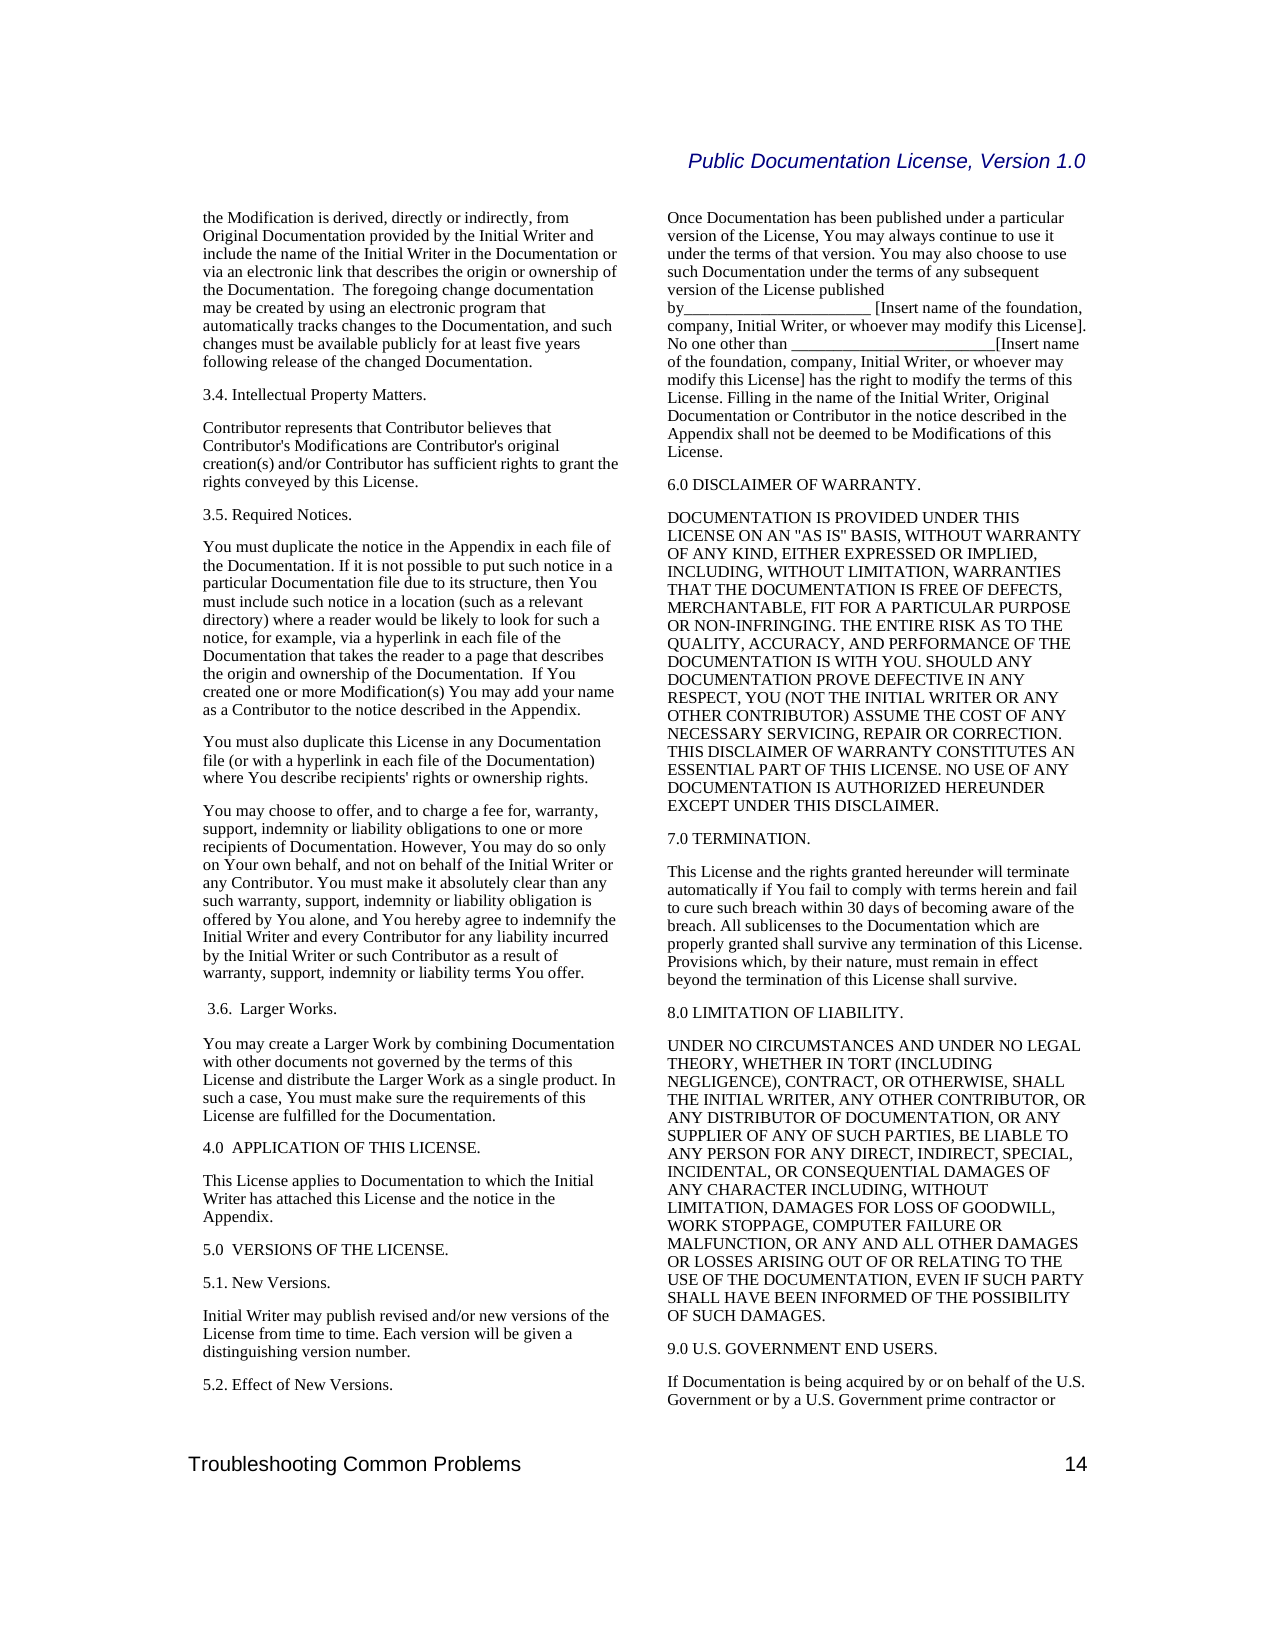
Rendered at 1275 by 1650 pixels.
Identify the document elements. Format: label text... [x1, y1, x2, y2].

text UNDER NO CIRCUMSTANCES AND UNDER NO LEGAL THEORY, WHETHER IN TORT (INCLUDING NEGLIGENCE), CONTRACT, OR OTHERWISE, SHALL THE INITIAL WRITER, ANY OTHER CONTRIBUTOR, OR ANY DISTRIBUTOR OF DOCUMENTATION, OR ANY SUPPLIER OF ANY OF SUCH PARTIES, BE LIABLE TO ANY PERSON FOR ANY DIRECT, INDIRECT, SPECIAL, INCIDENTAL, OR CONSEQUENTIAL DAMAGES OF ANY CHARACTER INCLUDING, WITHOUT LIMITATION, DAMAGES FOR LOSS OF GOODWILL, WORK STOPPAGE, COMPUTER FAILURE OR MALFUNCTION, OR ANY AND ALL OTHER DAMAGES OR LOSSES ARISING OUT OF OR RELATING TO THE USE OF THE DOCUMENTATION, EVEN IF SUCH PARTY SHALL HAVE BEEN INFORMED OF THE POSSIBILITY OF SUCH DAMAGES. [667, 1037, 1087, 1325]
text You must also duplicate this License in any Documentation file (or with a hyperlink in each file of the Documentation) where You describe recipients' rights or ownership rights. [203, 733, 623, 787]
text DOCUMENTATION IS PROVIDED UNDER THIS LICENSE ON AN "AS IS'' BASIS, WITHOUT WARRANTY OF ANY KIND, EITHER EXPRESSED OR IMPLIED, INCLUDING, WITHOUT LIMITATION, WARRANTIES THAT THE DOCUMENTATION IS FREE OF DEFECTS, MERCHANTABLE, FIT FOR A PARTICULAR PURPOSE OR NON-INFRINGING. THE ENTIRE RISK AS TO THE QUALITY, ACCURACY, AND PERFORMANCE OF THE DOCUMENTATION IS WITH YOU. SHOULD ANY DOCUMENTATION PROVE DEFECTIVE IN ANY RESPECT, YOU (NOT THE INITIAL WRITER OR ANY OTHER CONTRIBUTOR) ASSUME THE COST OF ANY NECESSARY SERVICING, REPAIR OR CORRECTION. THIS DISCLAIMER OF WARRANTY CONSTITUTES AN ESSENTIAL PART OF THIS LICENSE. NO USE OF ANY DOCUMENTATION IS AUTHORIZED HEREUNDER EXCEPT UNDER THIS DISCLAIMER. [667, 509, 1087, 815]
text Initial Writer may publish revised and/or new versions of the License from time to time. Each version will be given a distinguishing version number. [203, 1307, 623, 1361]
text 3.5. Required Notices. [203, 506, 623, 524]
text 3.4. Intellectual Property Matters. [203, 386, 623, 404]
text 9.0 U.S. GOVERNMENT END USERS. [667, 1340, 1087, 1358]
text This License and the rights granted hereunder will terminate automatically if You fail to comply with terms herein and fail to cure such breach within 30 days of becoming aware of the breach. All sublicenses to the Documentation which are properly granted shall survive any termination of this License. Provisions which, by their nature, must remain in effect beyond the termination of this License shall survive. [667, 863, 1087, 989]
text 7.0 TERMINATION. [667, 830, 1087, 848]
text 5.0 VERSIONS OF THE LICENSE. [203, 1241, 623, 1259]
text 3.6. Larger Works. [203, 997, 623, 1020]
text 8.0 LIMITATION OF LIABILITY. [667, 1004, 1087, 1022]
text Once Documentation has been published under a particular version of the License, You may always continue to use it under the terms of that version. You may also choose to use such Documentation under the terms of any subsequent version of the License published by______________________ [Insert name of the foundation, company, Initial Writer, or whoever may modify this License]. No one other than ________________________[Insert name of the foundation, company, Initial Writer, or whoever may modify this License] has the right to modify the terms of this License. Filling in the name of the Initial Writer, Original Documentation or Contributor in the notice described in the Appendix shall not be deemed to be Modifications of this License. [667, 209, 1087, 461]
text 4.0 APPLICATION OF THIS LICENSE. [203, 1139, 623, 1157]
text 5.1. New Versions. [203, 1274, 623, 1292]
text This License applies to Documentation to which the Initial Writer has attached this License and the notice in the Appendix. [203, 1172, 623, 1226]
text You may create a Larger Work by combining Documentation with other documents not governed by the terms of this License and distribute the Larger Work as a single product. In such a case, You must make sure the requirements of this License are fulfilled for the Documentation. [203, 1034, 623, 1125]
text Contributor represents that Contributor believes that Contributor's Modifications are Contributor's original creation(s) and/or Contributor has sufficient rights to grant the rights conveyed by this License. [203, 419, 623, 491]
text You must duplicate the notice in the Appendix in each file of the Documentation. If it is not possible to put such notice in a particular Documentation file due to its structure, then You must include such notice in a location (such as a relevant directory) where a reader would be likely to look for such a notice, for example, via a hyperlink in each file of the Documentation that takes the reader to a page that describes the origin and ownership of the Documentation. If You created one or more Modification(s) You may add your name as a Contributor to the notice described in the Appendix. [203, 538, 623, 719]
text 5.2. Effect of New Versions. [203, 1376, 623, 1394]
text If Documentation is being acquired by or on behalf of the U.S. Government or by a U.S. Government prime contractor or [667, 1372, 1087, 1408]
text 6.0 DISCLAIMER OF WARRANTY. [667, 476, 1087, 494]
text You may choose to offer, and to charge a fee for, warranty, support, indemnity or liability obligations to one or more recipients of Documentation. However, You may do so only on Your own behalf, and not on behalf of the Initial Writer or any Contributor. You must make it absolutely clear than any such warranty, support, indemnity or liability obligation is offered by You alone, and You hereby agree to indemnify the Initial Writer and every Contributor for any liability incurred by the Initial Writer or such Contributor as a result of warranty, support, indemnity or liability terms You offer. [203, 802, 623, 982]
text the Modification is derived, directly or indirectly, from Original Documentation provided by the Initial Writer and include the name of the Initial Writer in the Documentation or via an electronic link that describes the origin or ownership of the Documentation. The foregoing change documentation may be created by using an electronic program that automatically tracks changes to the Documentation, and such changes must be available publicly for at least five years following release of the changed Documentation. [203, 209, 623, 371]
